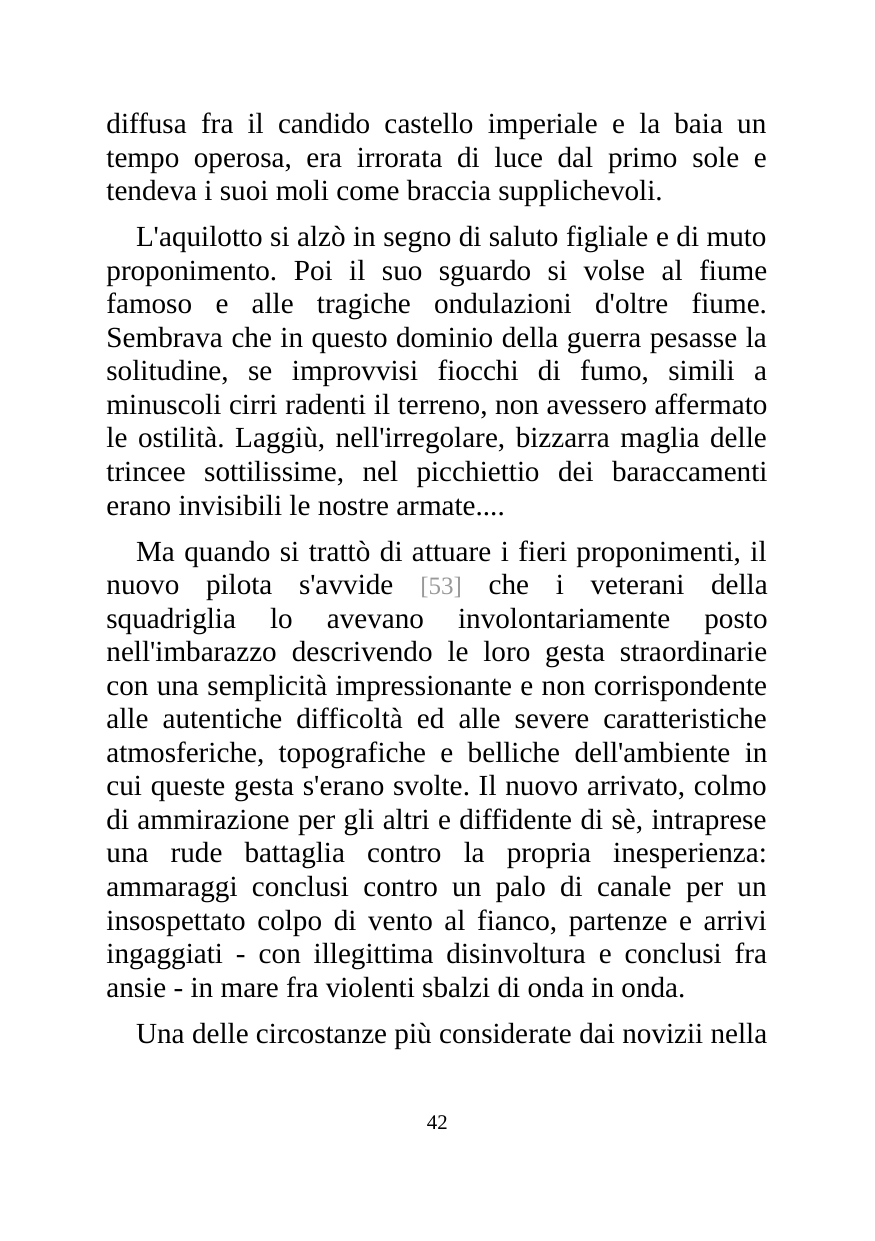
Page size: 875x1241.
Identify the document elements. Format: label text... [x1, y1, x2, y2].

text L'aquilotto si alzò in segno di saluto figliale e di muto proponimento. Poi il suo sguardo si volse al fiume famoso e alle tragiche ondulazioni d'oltre fiume. Sembrava che in questo dominio della guerra pesasse la solitudine, se improvvisi fiocchi di fumo, simili a minuscoli cirri radenti il terreno, non avessero affermato le ostilità. Laggiù, nell'irregolare, bizzarra maglia delle trincee sottilissime, nel picchiettio dei baraccamenti erano invisibili le nostre armate.... [106, 219, 768, 521]
text Una delle circostanze più considerate dai novizii nella [106, 1016, 768, 1049]
text Ma quando si trattò di attuare i fieri proponimenti, il nuovo pilota s'avvide [53] che i veterani della squadriglia lo avevano involontariamente posto nell'imbarazzo descrivendo le loro gesta straordinarie con una semplicità impressionante e non corrispondente alle autentiche difficoltà ed alle severe caratteristiche atmosferiche, topografiche e belliche dell'ambiente in cui queste gesta s'erano svolte. Il nuovo arrivato, colmo di ammirazione per gli altri e diffidente di sè, intraprese una rude battaglia contro la propria inesperienza: ammaraggi conclusi contro un palo di canale per un insospettato colpo di vento al fianco, partenze e arrivi ingaggiati - con illegittima disinvoltura e conclusi fra ansie - in mare fra violenti sbalzi di onda in onda. [106, 534, 768, 1003]
text diffusa fra il candido castello imperiale e la baia un tempo operosa, era irrorata di luce dal primo sole e tendeva i suoi moli come braccia supplichevoli. [106, 106, 768, 207]
